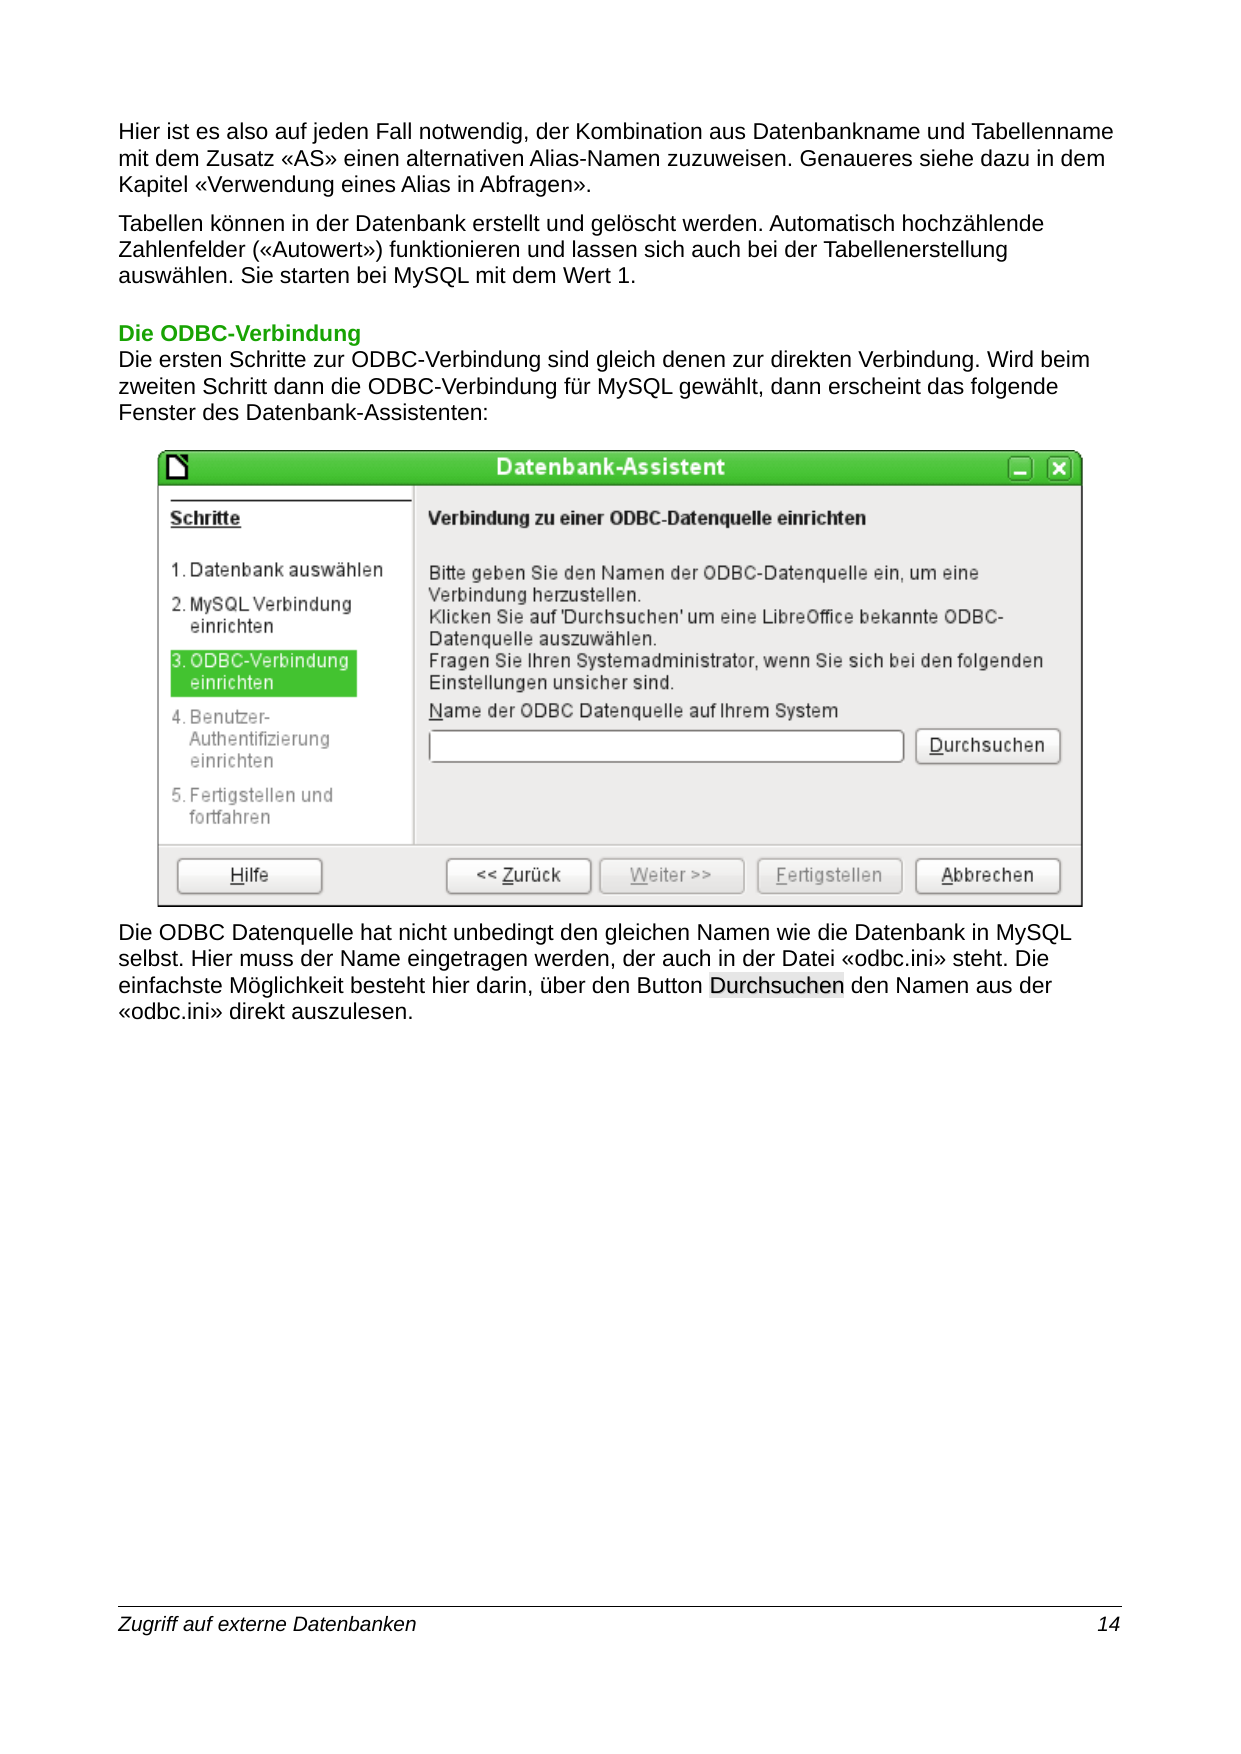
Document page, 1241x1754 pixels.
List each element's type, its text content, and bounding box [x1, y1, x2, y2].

subtitle Die ODBC-Verbindung [118, 320, 1122, 346]
text Die ODBC Datenquelle hat nicht unbedingt den gleichen Namen wie die Datenbank in MySQL selbst. Hier muss der Name eingetragen werden, der auch in der Datei «odbc.ini» steht. Die einfachste Möglichkeit besteht hier darin, über den Button Durchsuchen den Namen aus der «odbc.ini» direkt auszulesen. [118, 919, 1122, 1024]
text Die ersten Schritte zur ODBC-Verbindung sind gleich denen zur direkten Verbindung. Wird beim zweiten Schritt dann die ODBC-Verbindung für MySQL gewählt, dann erscheint das folgende Fenster des Datenbank-Assistenten: [118, 346, 1122, 425]
text Tabellen können in der Datenbank erstellt und gelöscht werden. Automatisch hochzählende Zahlenfelder («Autowert») funktionieren und lassen sich auch bei der Tabellenerstellung auswählen. Sie starten bei MySQL mit dem Wert 1. [118, 210, 1122, 289]
picture [157, 450, 1083, 907]
text Hier ist es also auf jeden Fall notwendig, der Kombination aus Datenbankname und Tabellenname mit dem Zusatz «AS» einen alternativen Alias-Namen zuzuweisen. Genaueres siehe dazu in dem Kapitel «Verwendung eines Alias in Abfragen». [118, 118, 1122, 197]
